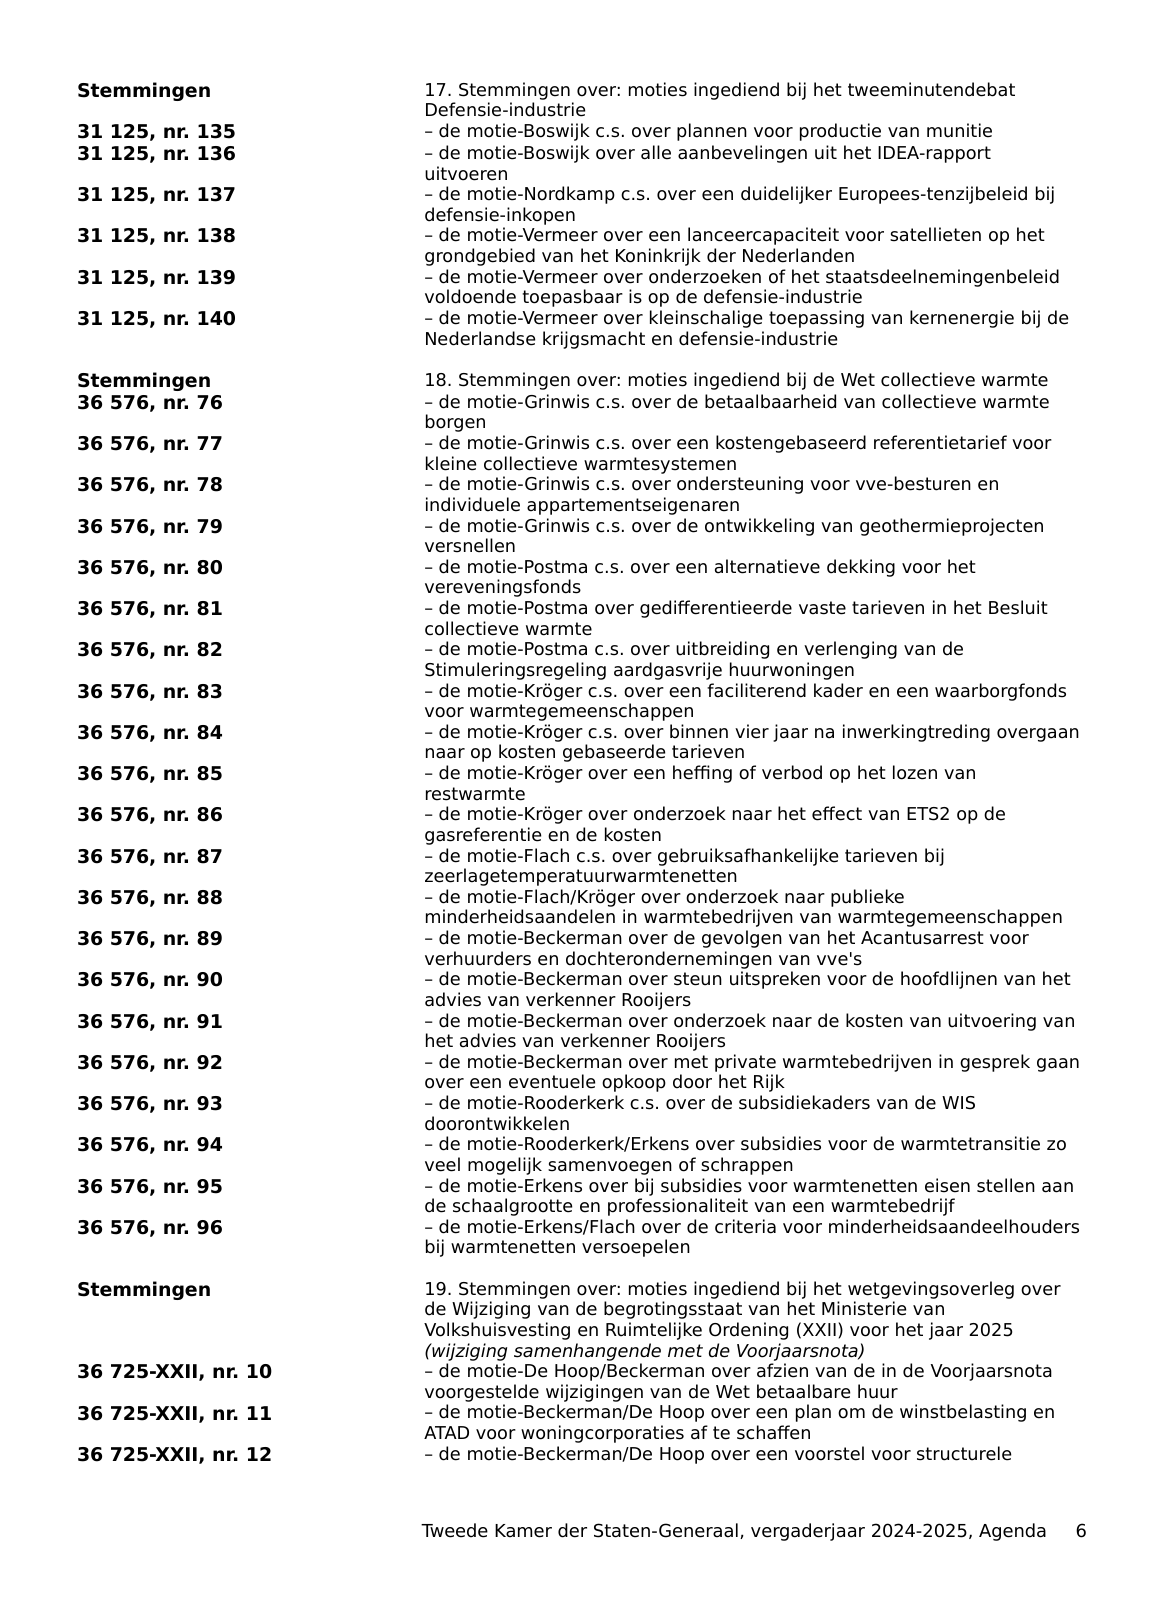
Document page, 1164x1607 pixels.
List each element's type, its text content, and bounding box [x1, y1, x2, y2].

table_cell 31 125, nr. 137 [77, 184, 401, 225]
table_cell 36 576, nr. 94 [77, 1134, 401, 1176]
table_cell 36 725-XXII, nr. 11 [77, 1403, 401, 1444]
table_cell 18. Stemmingen over: moties ingediend bij de Wet collectieve warmte [418, 370, 1087, 392]
table_cell – de motie-Flach/Kröger over onderzoek naar publieke minderheidsaandelen in warmtebedrijven van warmtegemeenschappen [418, 887, 1087, 928]
table_cell – de motie-Kröger over onderzoek naar het effect van ETS2 op de gasreferentie en de kosten [418, 804, 1087, 846]
table_cell [418, 1258, 1087, 1279]
table_cell [77, 1258, 401, 1279]
table_cell – de motie-Kröger over een heffing of verbod op het lozen van restwarmte [418, 763, 1087, 804]
table_cell Stemmingen [77, 80, 401, 121]
table_cell – de motie-Beckerman over onderzoek naar de kosten van uitvoering van het advies van verkenner Rooijers [418, 1011, 1087, 1052]
table_cell [401, 1093, 418, 1134]
table_cell – de motie-Rooderkerk c.s. over de subsidiekaders van de WIS doorontwikkelen [418, 1093, 1087, 1134]
table_cell 31 125, nr. 140 [77, 308, 401, 349]
table_cell [401, 557, 418, 598]
table_cell 19. Stemmingen over: moties ingediend bij het wetgevingsoverleg over de Wijziging van de begrotingsstaat van het Ministerie van Volkshuisvesting en Ruimtelijke Ordening (XXII) voor het jaar 2025 (wijziging samenhangende met de Voorjaarsnota) [418, 1279, 1087, 1361]
table_cell [401, 1011, 418, 1052]
table_cell 36 725-XXII, nr. 10 [77, 1361, 401, 1402]
table_cell 36 576, nr. 79 [77, 516, 401, 557]
table_cell 36 576, nr. 91 [77, 1011, 401, 1052]
table_cell [401, 1134, 418, 1176]
table_cell Stemmingen [77, 1279, 401, 1361]
table_cell – de motie-Beckerman over de gevolgen van het Acantusarrest voor verhuurders en dochterondernemingen van vve's [418, 928, 1087, 969]
table_cell – de motie-Beckerman/De Hoop over een plan om de winstbelasting en ATAD voor woningcorporaties af te schaffen [418, 1403, 1087, 1444]
table_cell – de motie-Grinwis c.s. over de ontwikkeling van geothermieprojecten versnellen [418, 516, 1087, 557]
table_cell – de motie-Vermeer over onderzoeken of het staatsdeelnemingenbeleid voldoende toepasbaar is op de defensie-industrie [418, 267, 1087, 308]
table_cell [401, 267, 418, 308]
table_cell 36 576, nr. 90 [77, 969, 401, 1011]
table_cell – de motie-Beckerman over met private warmtebedrijven in gesprek gaan over een eventuele opkoop door het Rijk [418, 1052, 1087, 1093]
table_cell [401, 1444, 418, 1466]
table_cell [401, 598, 418, 639]
table_cell 17. Stemmingen over: moties ingediend bij het tweeminutendebat Defensie-industrie [418, 80, 1087, 121]
table_cell 36 576, nr. 84 [77, 722, 401, 763]
table_cell [401, 1258, 418, 1279]
table_cell [401, 392, 418, 433]
table_cell [401, 1217, 418, 1258]
table_cell 31 125, nr. 139 [77, 267, 401, 308]
table_cell 36 576, nr. 82 [77, 639, 401, 681]
table_cell [401, 681, 418, 722]
table_cell [401, 846, 418, 887]
table_cell 36 576, nr. 85 [77, 763, 401, 804]
table_cell – de motie-Grinwis c.s. over de betaalbaarheid van collectieve warmte borgen [418, 392, 1087, 433]
table_cell [401, 225, 418, 267]
table_cell [401, 370, 418, 392]
table_cell [401, 349, 418, 370]
table_cell 36 576, nr. 96 [77, 1217, 401, 1258]
table_cell – de motie-Kröger c.s. over een faciliterend kader en een waarborgfonds voor warmtegemeenschappen [418, 681, 1087, 722]
table_cell – de motie-Postma c.s. over uitbreiding en verlenging van de Stimuleringsregeling aardgasvrije huurwoningen [418, 639, 1087, 681]
table_cell 36 725-XXII, nr. 12 [77, 1444, 401, 1466]
table_cell 36 576, nr. 80 [77, 557, 401, 598]
table_cell [401, 59, 418, 80]
table_cell [401, 1361, 418, 1402]
table_cell – de motie-De Hoop/Beckerman over afzien van de in de Voorjaarsnota voorgestelde wijzigingen van de Wet betaalbare huur [418, 1361, 1087, 1402]
table_cell 36 576, nr. 95 [77, 1176, 401, 1217]
table_cell [401, 308, 418, 349]
table_cell – de motie-Erkens over bij subsidies voor warmtenetten eisen stellen aan de schaalgrootte en professionaliteit van een warmtebedrijf [418, 1176, 1087, 1217]
table_cell [401, 143, 418, 184]
table_cell – de motie-Vermeer over kleinschalige toepassing van kernenergie bij de Nederlandse krijgsmacht en defensie-industrie [418, 308, 1087, 349]
table_cell 36 576, nr. 81 [77, 598, 401, 639]
table_cell 36 576, nr. 78 [77, 474, 401, 516]
table_cell – de motie-Rooderkerk/Erkens over subsidies voor de warmtetransitie zo veel mogelijk samenvoegen of schrappen [418, 1134, 1087, 1176]
table_cell [401, 969, 418, 1011]
table_cell [401, 639, 418, 681]
table_cell 36 576, nr. 77 [77, 433, 401, 474]
table_cell 31 125, nr. 136 [77, 143, 401, 184]
table_cell [401, 804, 418, 846]
table_cell [401, 80, 418, 121]
table_cell [401, 121, 418, 143]
table_cell 31 125, nr. 138 [77, 225, 401, 267]
table_cell [77, 349, 401, 370]
table_cell [401, 1052, 418, 1093]
table_cell – de motie-Beckerman/De Hoop over een voorstel voor structurele [418, 1444, 1087, 1466]
table_cell [401, 516, 418, 557]
table_cell [77, 59, 401, 80]
table_cell [401, 1279, 418, 1361]
table_cell [401, 887, 418, 928]
table_cell 31 125, nr. 135 [77, 121, 401, 143]
table_cell – de motie-Vermeer over een lanceercapaciteit voor satellieten op het grondgebied van het Koninkrijk der Nederlanden [418, 225, 1087, 267]
table_cell 36 576, nr. 93 [77, 1093, 401, 1134]
table_cell 36 576, nr. 87 [77, 846, 401, 887]
table_cell – de motie-Grinwis c.s. over ondersteuning voor vve-besturen en individuele appartementseigenaren [418, 474, 1087, 516]
table_cell 36 576, nr. 76 [77, 392, 401, 433]
table_cell [401, 1403, 418, 1444]
table_cell [401, 474, 418, 516]
table_cell Stemmingen [77, 370, 401, 392]
table_cell – de motie-Postma over gedifferentieerde vaste tarieven in het Besluit collectieve warmte [418, 598, 1087, 639]
table_cell – de motie-Grinwis c.s. over een kostengebaseerd referentietarief voor kleine collectieve warmtesystemen [418, 433, 1087, 474]
table_cell [401, 433, 418, 474]
table_cell 36 576, nr. 83 [77, 681, 401, 722]
table_cell [401, 928, 418, 969]
table_cell [418, 59, 1087, 80]
table_cell [401, 722, 418, 763]
table_cell – de motie-Erkens/Flach over de criteria voor minderheidsaandeelhouders bij warmtenetten versoepelen [418, 1217, 1087, 1258]
table_cell – de motie-Nordkamp c.s. over een duidelijker Europees-tenzijbeleid bij defensie-inkopen [418, 184, 1087, 225]
table_cell – de motie-Boswijk c.s. over plannen voor productie van munitie [418, 121, 1087, 143]
table_cell 36 576, nr. 86 [77, 804, 401, 846]
table_cell [401, 184, 418, 225]
table_cell [418, 349, 1087, 370]
table_cell – de motie-Beckerman over steun uitspreken voor de hoofdlijnen van het advies van verkenner Rooijers [418, 969, 1087, 1011]
table_cell – de motie-Flach c.s. over gebruiksafhankelijke tarieven bij zeerlagetemperatuurwarmtenetten [418, 846, 1087, 887]
table_cell – de motie-Kröger c.s. over binnen vier jaar na inwerkingtreding overgaan naar op kosten gebaseerde tarieven [418, 722, 1087, 763]
table_cell [401, 763, 418, 804]
table_cell 36 576, nr. 89 [77, 928, 401, 969]
table_cell 36 576, nr. 88 [77, 887, 401, 928]
table_cell – de motie-Boswijk over alle aanbevelingen uit het IDEA-rapport uitvoeren [418, 143, 1087, 184]
table_cell – de motie-Postma c.s. over een alternatieve dekking voor het vereveningsfonds [418, 557, 1087, 598]
table_cell 36 576, nr. 92 [77, 1052, 401, 1093]
table_cell [401, 1176, 418, 1217]
